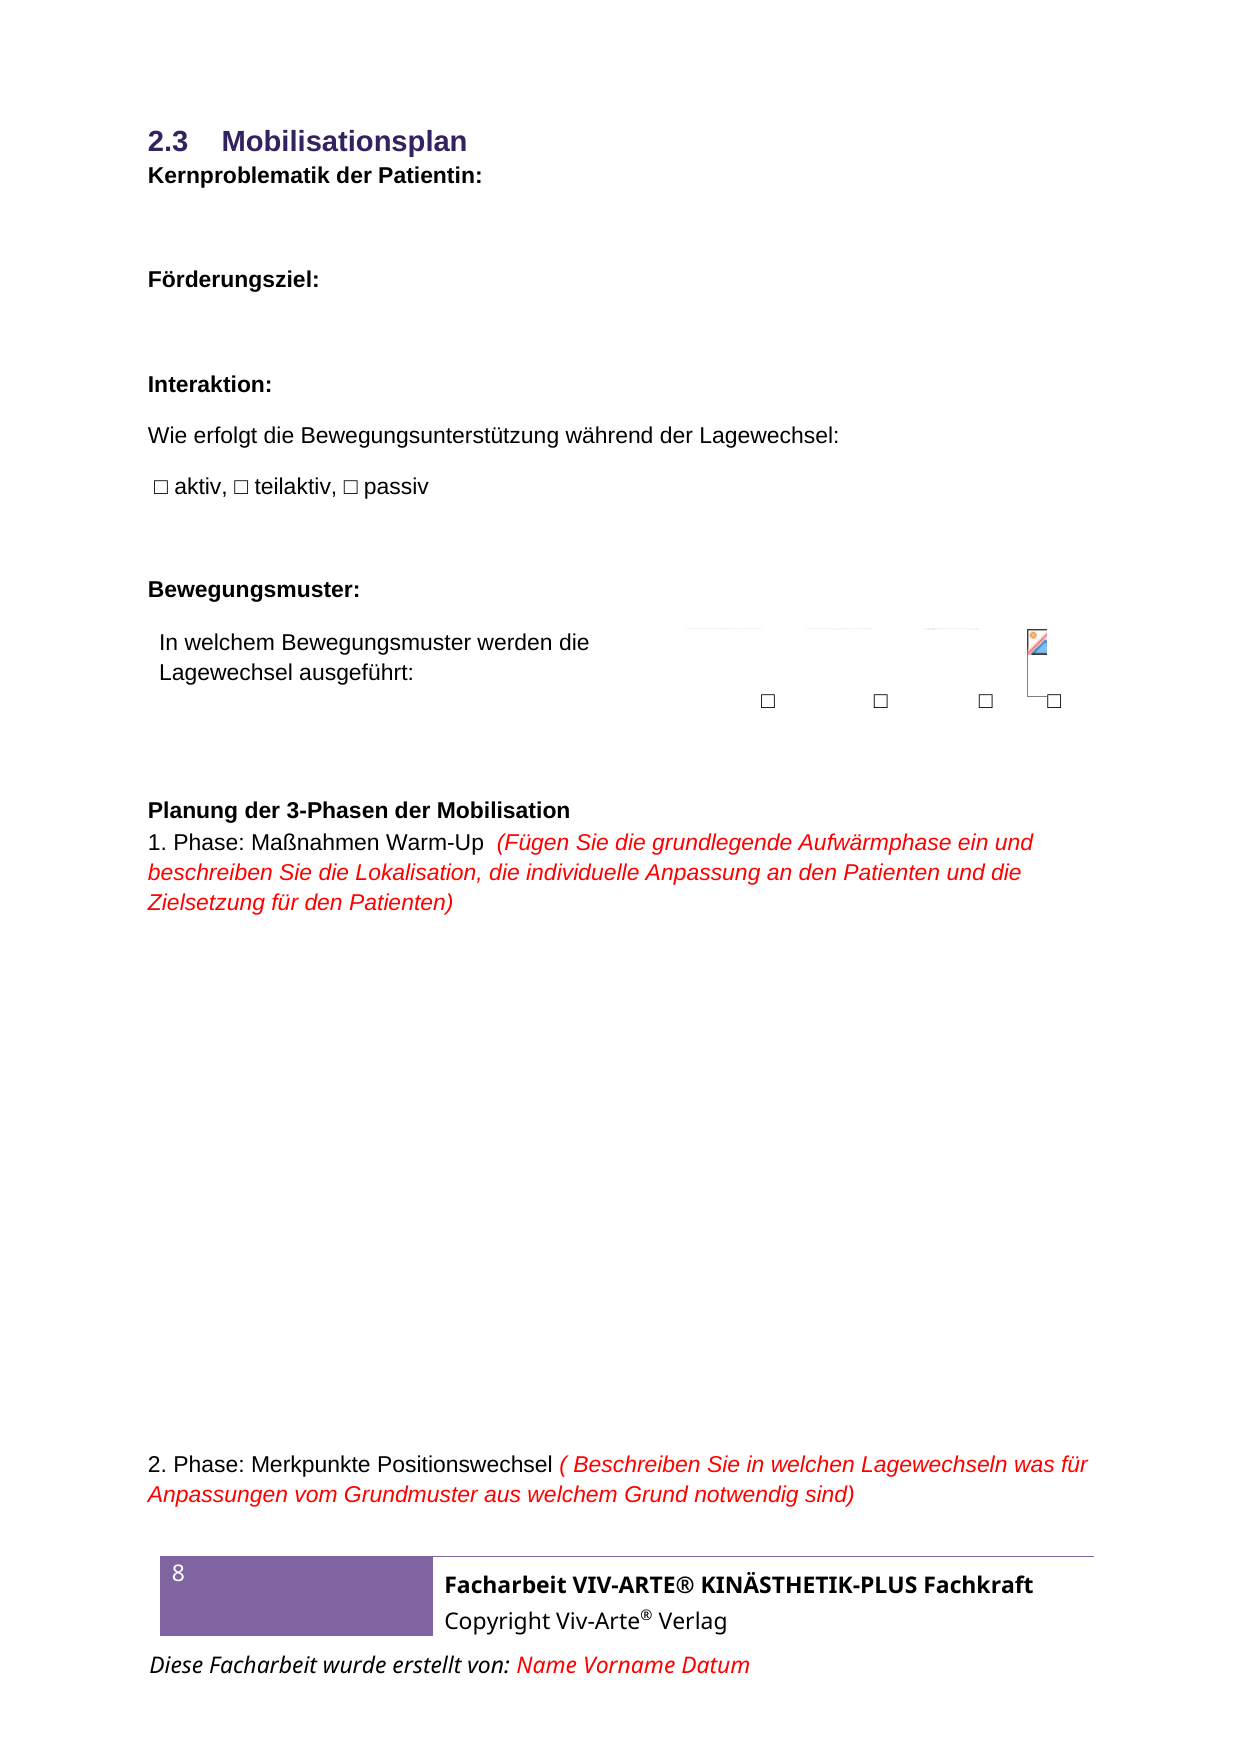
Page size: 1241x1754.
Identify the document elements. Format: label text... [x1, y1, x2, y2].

table_header □ [676, 629, 794, 734]
text Planung der 3-Phasen der Mobilisation [148, 797, 1093, 823]
table_header In welchem Bewegungsmuster werden die Lagewechsel ausgeführt: [148, 629, 676, 734]
text Interaktion: [148, 371, 1093, 397]
table_header □ [794, 629, 912, 734]
subtitle 2.3 Mobilisationsplan [148, 124, 1093, 157]
text □ aktiv, □ teilaktiv, □ passiv [148, 473, 1093, 499]
text Bewegungsmuster: [148, 576, 1093, 602]
text Wie erfolgt die Bewegungsunterstützung während der Lagewechsel: [148, 422, 1093, 448]
table_header □ [1015, 629, 1089, 734]
text 2. Phase: Merkpunkte Positionswechsel ( Beschreiben Sie in welchen Lagewechseln was für Anpassungen vom Grundmuster aus welchem Grund notwendig sind) [148, 1451, 1093, 1507]
text 1. Phase: Maßnahmen Warm-Up (Fügen Sie die grundlegende Aufwärmphase ein und beschreiben Sie die Lokalisation, die individuelle Anpassung an den Patienten und die Zielsetzung für den Patienten) [148, 829, 1093, 916]
text Kernproblematik der Patientin: [148, 162, 1093, 189]
text Förderungsziel: [148, 266, 1093, 292]
table_header □ [912, 629, 1015, 734]
